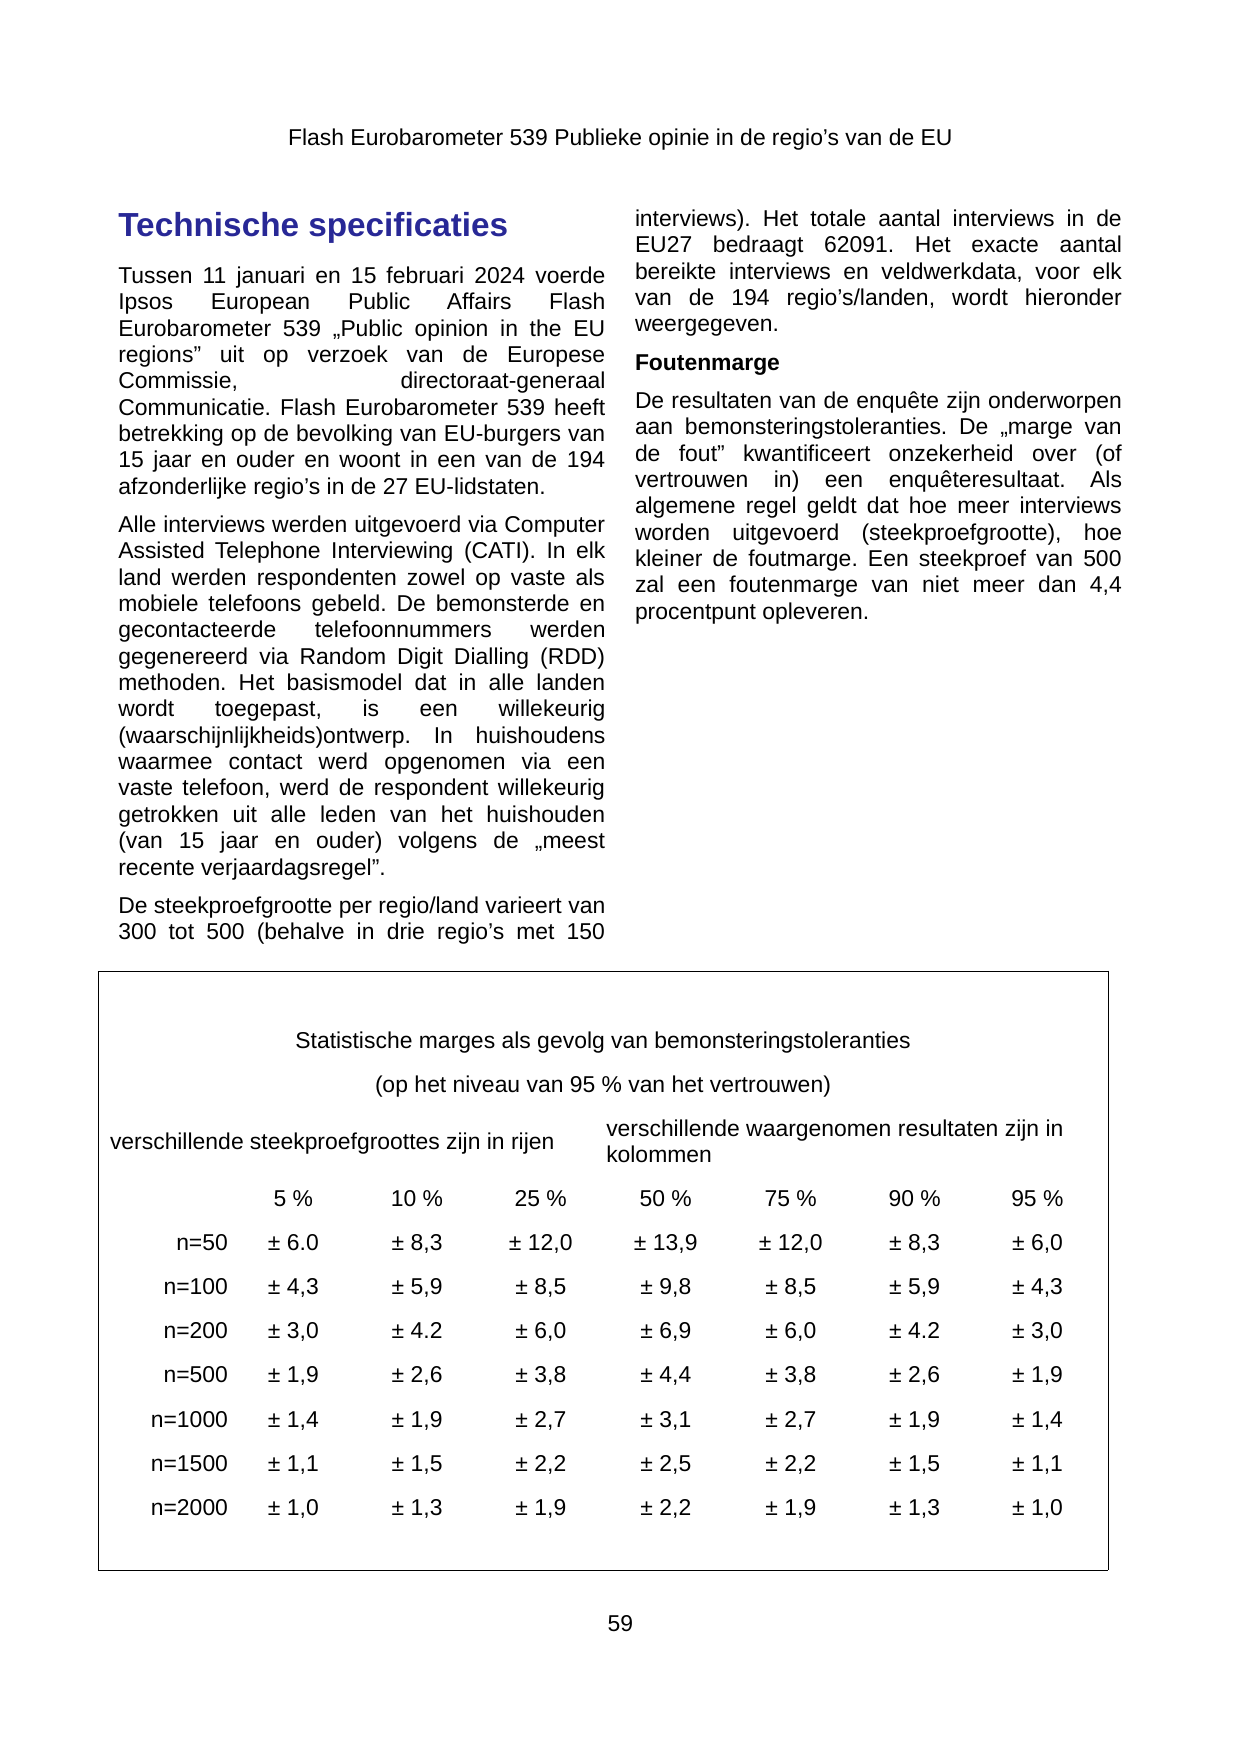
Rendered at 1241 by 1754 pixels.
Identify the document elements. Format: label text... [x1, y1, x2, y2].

table_cell verschillende steekproefgroottes zijn in rijen [107, 1106, 603, 1176]
table_cell ± 3,0 [976, 1309, 1099, 1353]
table_cell ± 12,0 [478, 1220, 603, 1264]
table_cell ± 4.2 [853, 1309, 976, 1353]
table_cell ± 3,8 [728, 1353, 853, 1397]
text De steekproefgrootte per regio/land varieert van 300 tot 500 (behalve in drie regio’s met 150 [118, 892, 605, 944]
table_cell ± 6,0 [478, 1309, 603, 1353]
table_cell ± 1,9 [231, 1353, 355, 1397]
table_cell ± 12,0 [728, 1220, 853, 1264]
table_cell ± 6,9 [603, 1309, 728, 1353]
table_cell 95 % [976, 1176, 1099, 1220]
table_cell ± 3,1 [603, 1397, 728, 1441]
table_cell n=500 [107, 1353, 231, 1397]
table_cell ± 1,3 [853, 1485, 976, 1529]
table_cell verschillende waargenomen resultaten zijn in kolommen [603, 1106, 1099, 1176]
table_cell ± 2,2 [603, 1485, 728, 1529]
table_cell n=100 [107, 1265, 231, 1308]
table_cell ± 9,8 [603, 1265, 728, 1308]
table_cell ± 5,9 [853, 1265, 976, 1308]
table_cell ± 1,5 [853, 1441, 976, 1485]
table_cell ± 1,5 [355, 1441, 478, 1485]
table_cell 75 % [728, 1176, 853, 1220]
table_cell (op het niveau van 95 % van het vertrouwen) [107, 1062, 1099, 1106]
table_cell [107, 1176, 231, 1220]
table_cell ± 2,5 [603, 1441, 728, 1485]
table_cell ± 1,3 [355, 1485, 478, 1529]
table_cell ± 1,9 [355, 1397, 478, 1441]
table_cell ± 6,0 [976, 1220, 1099, 1264]
table_cell ± 2,7 [478, 1397, 603, 1441]
table_cell 90 % [853, 1176, 976, 1220]
table_cell ± 13,9 [603, 1220, 728, 1264]
table_cell 50 % [603, 1176, 728, 1220]
table_cell ± 6.0 [231, 1220, 355, 1264]
table_cell ± 1,0 [976, 1485, 1099, 1529]
table_cell ± 3,8 [478, 1353, 603, 1397]
table_cell ± 5,9 [355, 1265, 478, 1308]
table_cell ± 8,5 [478, 1265, 603, 1308]
table_cell ± 8,3 [355, 1220, 478, 1264]
table_cell ± 1,4 [231, 1397, 355, 1441]
table_cell ± 8,3 [853, 1220, 976, 1264]
table_cell ± 4,3 [231, 1265, 355, 1308]
table_cell ± 8,5 [728, 1265, 853, 1308]
table_cell ± 2,6 [355, 1353, 478, 1397]
table_cell ± 4,3 [976, 1265, 1099, 1308]
table_cell ± 4.2 [355, 1309, 478, 1353]
table_cell n=50 [107, 1220, 231, 1264]
text De resultaten van de enquête zijn onderworpen aan bemonsteringstoleranties. De „marge van de fout” kwantificeert onzekerheid over (of vertrouwen in) een enquêteresultaat. Als algemene regel geldt dat hoe meer interviews worden uitgevoerd (steekproefgrootte), hoe kleiner de foutmarge. Een steekproef van 500 zal een foutenmarge van niet meer dan 4,4 procentpunt opleveren. [635, 387, 1122, 624]
table_cell ± 2,6 [853, 1353, 976, 1397]
table_cell n=1000 [107, 1397, 231, 1441]
text Foutenmarge [635, 348, 1122, 375]
table_cell ± 1,0 [231, 1485, 355, 1529]
table_cell ± 6,0 [728, 1309, 853, 1353]
text interviews). Het totale aantal interviews in de EU27 bedraagt 62091. Het exacte aantal bereikte interviews en veldwerkdata, voor elk van de 194 regio’s/landen, wordt hieronder weergegeven. [635, 205, 1122, 337]
text Alle interviews werden uitgevoerd via Computer Assisted Telephone Interviewing (CATI). In elk land werden respondenten zowel op vaste als mobiele telefoons gebeld. De bemonsterde en gecontacteerde telefoonnummers werden gegenereerd via Random Digit Dialling (RDD) methoden. Het basismodel dat in alle landen wordt toegepast, is een willekeurig (waarschijnlijkheids)ontwerp. In huishoudens waarmee contact werd opgenomen via een vaste telefoon, werd de respondent willekeurig getrokken uit alle leden van het huishouden (van 15 jaar en ouder) volgens de „meest recente verjaardagsregel”. [118, 511, 605, 880]
table_cell n=1500 [107, 1441, 231, 1485]
table_cell n=2000 [107, 1485, 231, 1529]
table_cell ± 1,4 [976, 1397, 1099, 1441]
table_cell ± 3,0 [231, 1309, 355, 1353]
table_cell ± 2,7 [728, 1397, 853, 1441]
table_cell 5 % [231, 1176, 355, 1220]
text [99, 972, 1108, 1570]
text Tussen 11 januari en 15 februari 2024 voerde Ipsos European Public Affairs Flash Eurobarometer 539 „Public opinion in the EU regions” uit op verzoek van de Europese Commissie, directoraat-generaal Communicatie. Flash Eurobarometer 539 heeft betrekking op de bevolking van EU-burgers van 15 jaar en ouder en woont in een van de 194 afzonderlijke regio’s in de 27 EU-lidstaten. [118, 262, 605, 499]
table_cell 10 % [355, 1176, 478, 1220]
table_cell ± 1,9 [853, 1397, 976, 1441]
table_cell ± 1,9 [478, 1485, 603, 1529]
subtitle Technische specificaties [118, 205, 605, 243]
table_cell ± 2,2 [728, 1441, 853, 1485]
table_cell ± 1,9 [728, 1485, 853, 1529]
table_header Statistische marges als gevolg van bemonsteringstoleranties [107, 1018, 1099, 1062]
table_cell 25 % [478, 1176, 603, 1220]
table_cell ± 1,1 [976, 1441, 1099, 1485]
table_cell ± 1,9 [976, 1353, 1099, 1397]
table_cell ± 4,4 [603, 1353, 728, 1397]
table_cell ± 2,2 [478, 1441, 603, 1485]
table_cell ± 1,1 [231, 1441, 355, 1485]
table_cell n=200 [107, 1309, 231, 1353]
